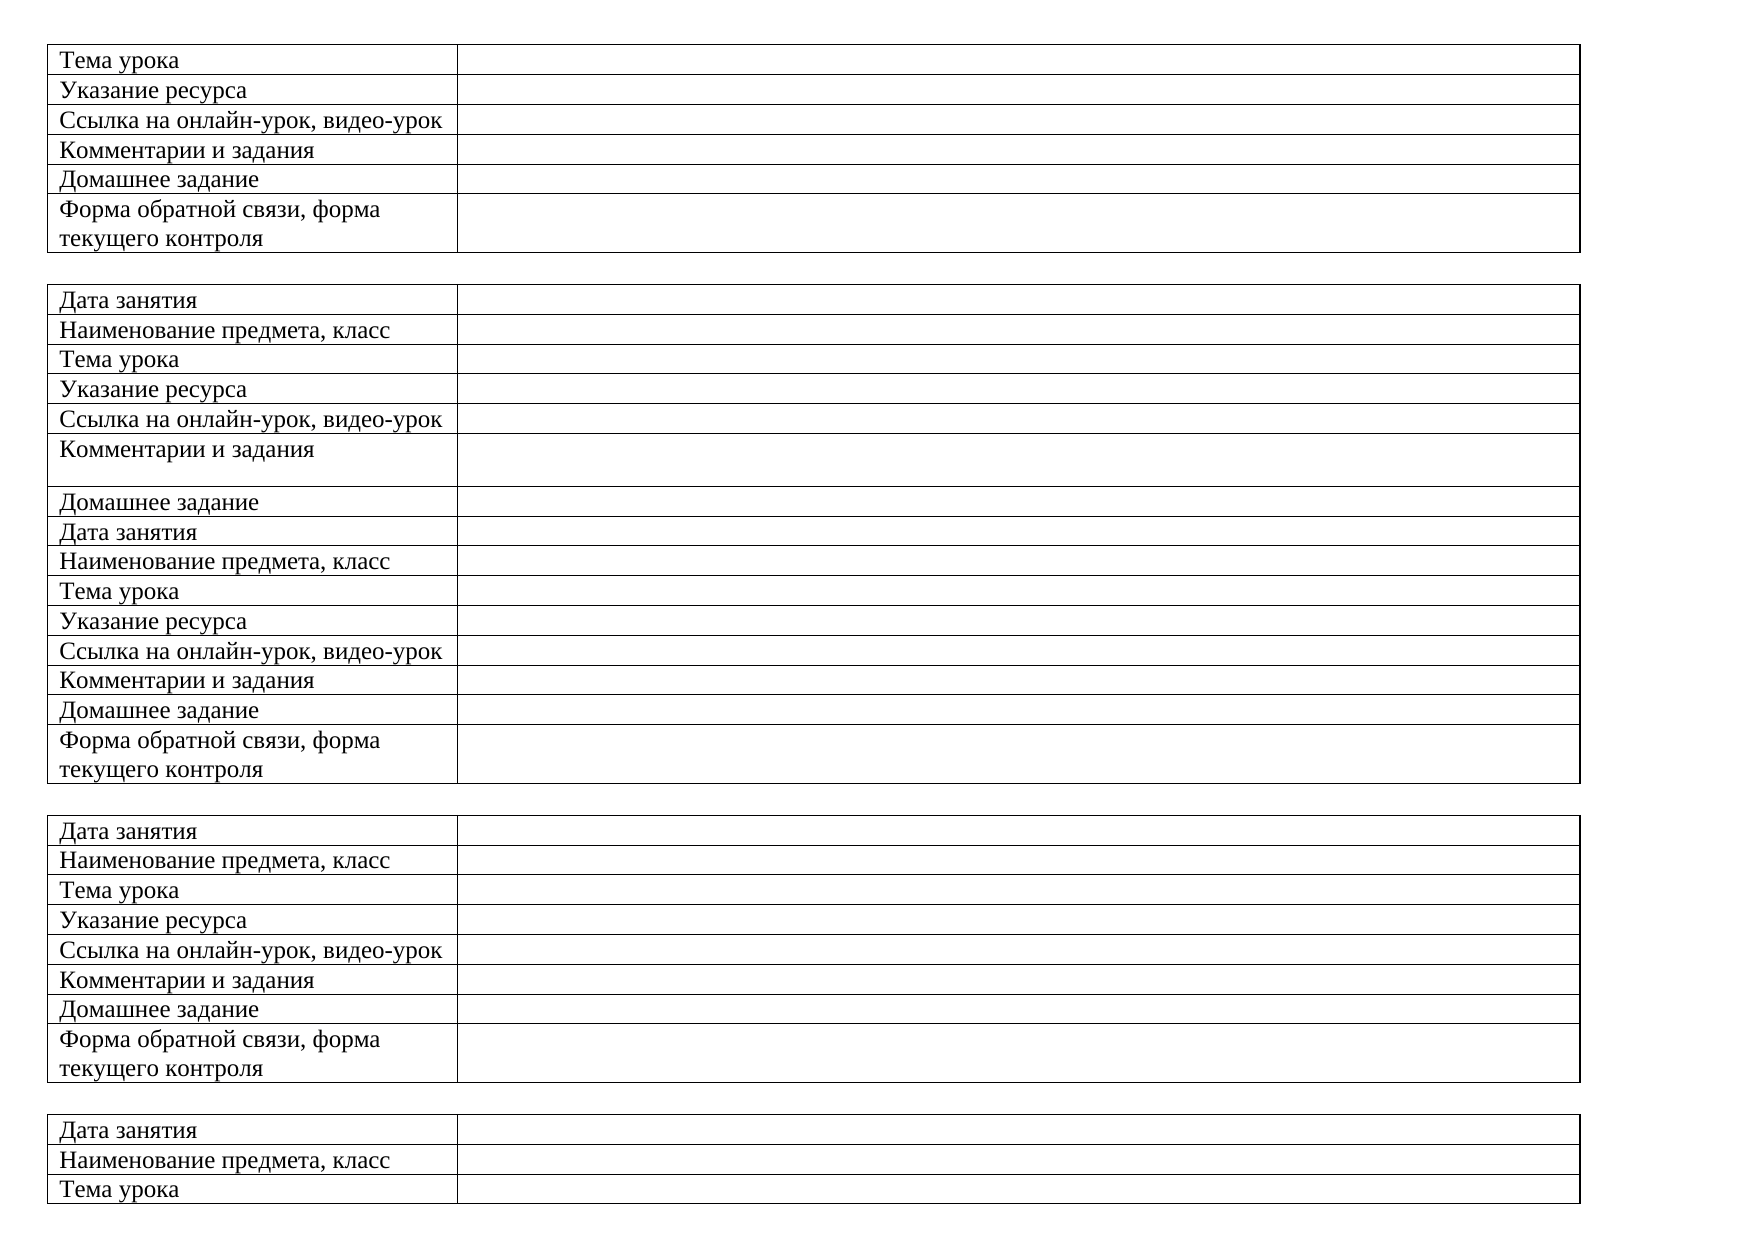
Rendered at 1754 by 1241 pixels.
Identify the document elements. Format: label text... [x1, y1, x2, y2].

table_cell Дата занятия [48, 517, 457, 545]
table_cell Комментарии и задания [48, 135, 457, 163]
table_cell Указание ресурса [48, 905, 457, 934]
table_cell [458, 546, 1579, 575]
table_cell Домашнее задание [48, 487, 457, 516]
table_cell Тема урока [48, 45, 457, 74]
table_cell Комментарии и задания [48, 434, 457, 486]
table_cell Тема урока [48, 345, 457, 373]
table_cell Домашнее задание [48, 165, 457, 193]
table_cell [458, 315, 1579, 343]
table_cell [458, 517, 1579, 545]
table_cell [458, 434, 1579, 486]
table_cell [458, 576, 1579, 605]
table_header [458, 1115, 1579, 1144]
table_cell Комментарии и задания [48, 965, 457, 993]
table_cell Домашнее задание [48, 995, 457, 1023]
table_header [458, 816, 1579, 844]
table_cell Тема урока [48, 576, 457, 605]
table_cell Ссылка на онлайн-урок, видео-урок [48, 636, 457, 664]
table_cell Наименование предмета, класс [48, 1145, 457, 1173]
table_cell Указание ресурса [48, 606, 457, 635]
table_cell [458, 165, 1579, 193]
table_cell [458, 194, 1579, 252]
table_header Дата занятия [48, 1115, 457, 1144]
table_header Дата занятия [48, 285, 457, 314]
table_cell [458, 995, 1579, 1023]
table_cell Форма обратной связи, форма текущего контроля [48, 725, 457, 783]
table_cell Наименование предмета, класс [48, 315, 457, 343]
table_cell [458, 75, 1579, 104]
table_cell [458, 935, 1579, 964]
table_cell Форма обратной связи, форма текущего контроля [48, 1024, 457, 1082]
table_header Дата занятия [48, 816, 457, 844]
table_cell [458, 105, 1579, 134]
table_cell [458, 1175, 1579, 1203]
table_header [458, 285, 1579, 314]
table_cell [458, 725, 1579, 783]
table_cell [458, 965, 1579, 993]
table_cell Форма обратной связи, форма текущего контроля [48, 194, 457, 252]
table_cell [458, 345, 1579, 373]
table_cell Ссылка на онлайн-урок, видео-урок [48, 404, 457, 433]
table_cell [458, 487, 1579, 516]
table_cell Указание ресурса [48, 374, 457, 403]
table_cell [458, 636, 1579, 664]
table_cell Наименование предмета, класс [48, 546, 457, 575]
table_cell Ссылка на онлайн-урок, видео-урок [48, 105, 457, 134]
table_cell [458, 1024, 1579, 1082]
table_cell [458, 666, 1579, 694]
table_cell [458, 606, 1579, 635]
table_cell [458, 135, 1579, 163]
table_cell Указание ресурса [48, 75, 457, 104]
table_cell Домашнее задание [48, 695, 457, 724]
table_cell [458, 905, 1579, 934]
table_cell Наименование предмета, класс [48, 846, 457, 874]
table_cell Тема урока [48, 1175, 457, 1203]
table_cell Комментарии и задания [48, 666, 457, 694]
table_cell [458, 404, 1579, 433]
table_cell [458, 1145, 1579, 1173]
table_cell Ссылка на онлайн-урок, видео-урок [48, 935, 457, 964]
table_cell [458, 374, 1579, 403]
table_cell [458, 695, 1579, 724]
table_cell [458, 875, 1579, 904]
table_cell Тема урока [48, 875, 457, 904]
table_cell [458, 846, 1579, 874]
table_cell [458, 45, 1579, 74]
